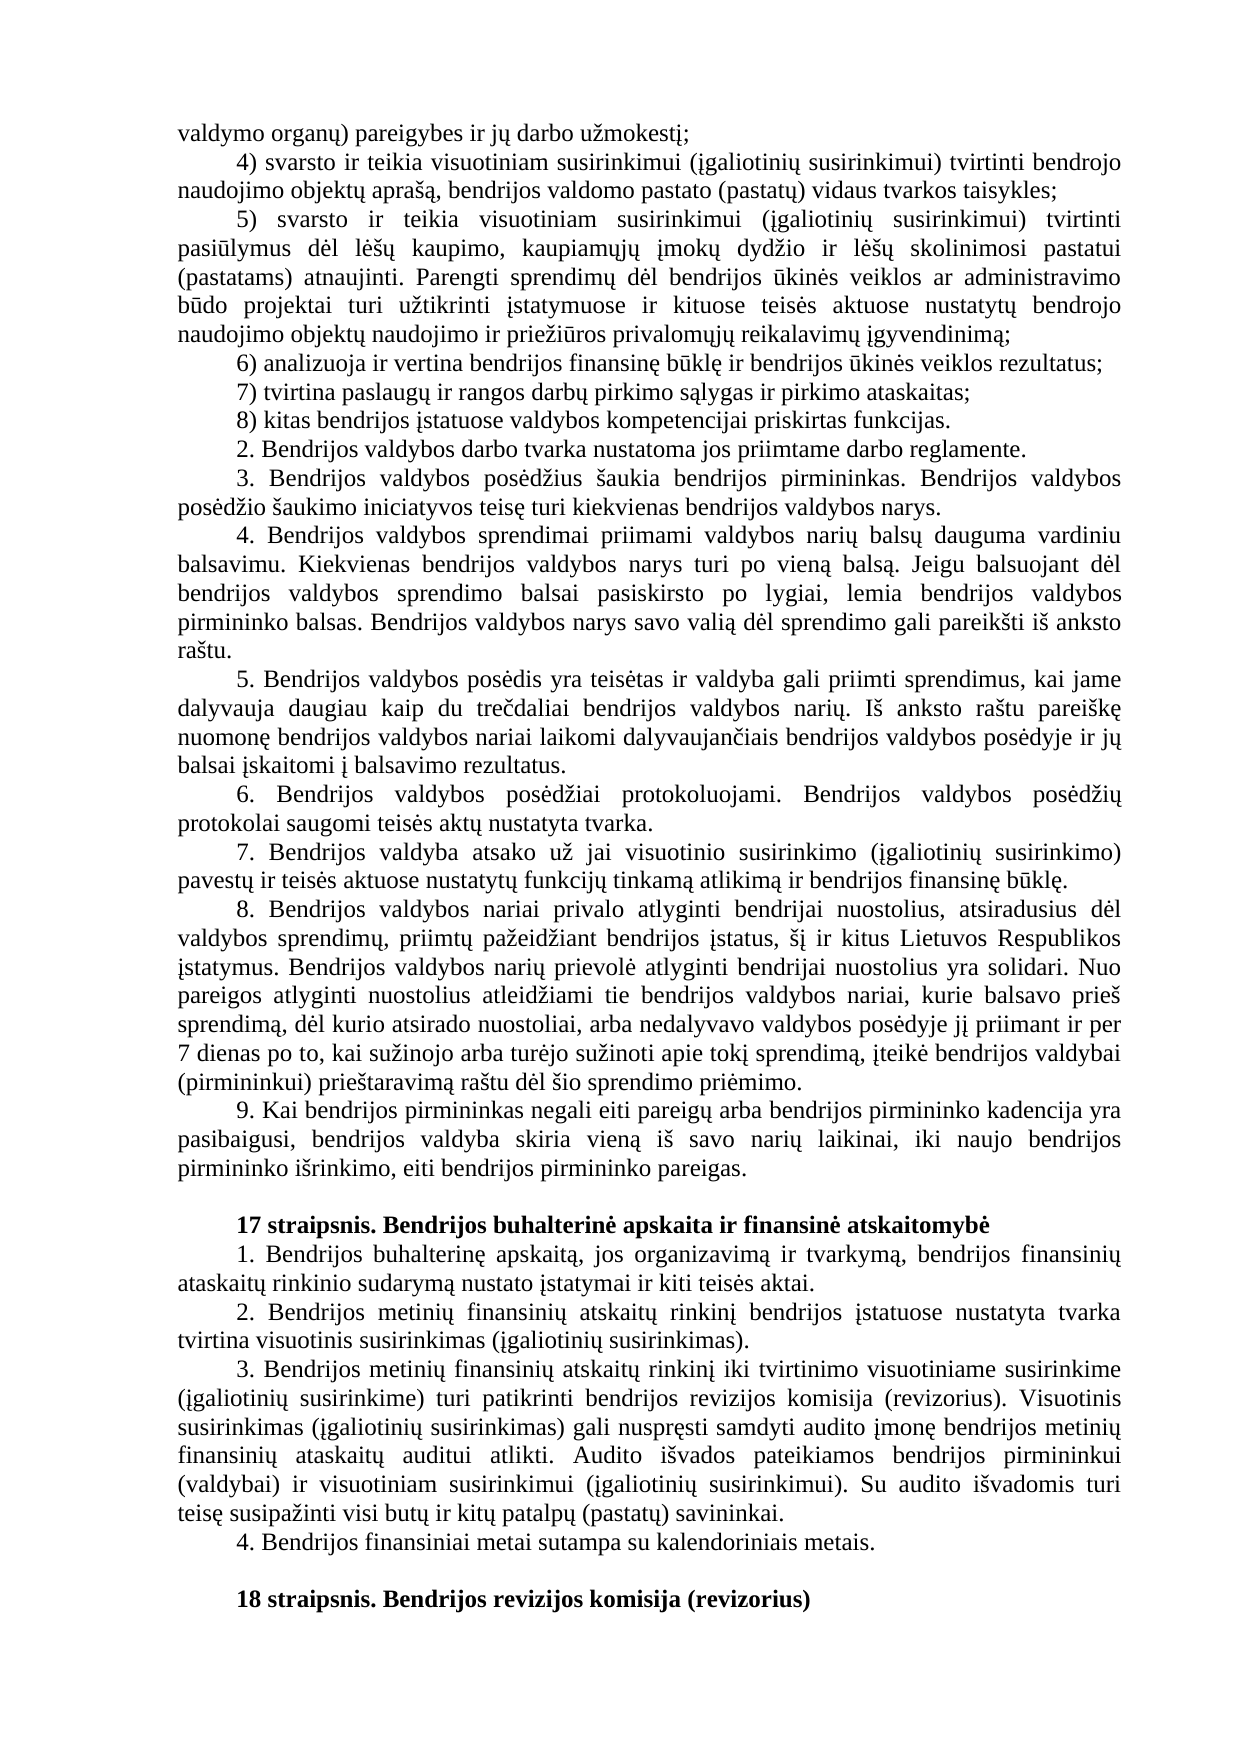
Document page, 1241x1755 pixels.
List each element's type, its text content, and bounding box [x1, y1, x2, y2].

text 2. Bendrijos metinių finansinių atskaitų rinkinį bendrijos įstatuose nustatyta tvarka tvirtina visuotinis susirinkimas (įgaliotinių susirinkimas). [177, 1297, 1122, 1354]
text 8. Bendrijos valdybos nariai privalo atlyginti bendrijai nuostolius, atsiradusius dėl valdybos sprendimų, priimtų pažeidžiant bendrijos įstatus, šį ir kitus Lietuvos Respublikos įstatymus. Bendrijos valdybos narių prievolė atlyginti bendrijai nuostolius yra solidari. Nuo pareigos atlyginti nuostolius atleidžiami tie bendrijos valdybos nariai, kurie balsavo prieš sprendimą, dėl kurio atsirado nuostoliai, arba nedalyvavo valdybos posėdyje jį priimant ir per 7 dienas po to, kai sužinojo arba turėjo sužinoti apie tokį sprendimą, įteikė bendrijos valdybai (pirmininkui) prieštaravimą raštu dėl šio sprendimo priėmimo. [177, 894, 1122, 1096]
text 4. Bendrijos finansiniai metai sutampa su kalendoriniais metais. [177, 1527, 1122, 1556]
text 1. Bendrijos buhalterinę apskaitą, jos organizavimą ir tvarkymą, bendrijos finansinių ataskaitų rinkinio sudarymą nustato įstatymai ir kiti teisės aktai. [177, 1239, 1122, 1297]
text 17 straipsnis. Bendrijos buhalterinė apskaita ir finansinė atskaitomybė [177, 1211, 1122, 1239]
text 4) svarsto ir teikia visuotiniam susirinkimui (įgaliotinių susirinkimui) tvirtinti bendrojo naudojimo objektų aprašą, bendrijos valdomo pastato (pastatų) vidaus tvarkos taisykles; [177, 147, 1122, 204]
text 7. Bendrijos valdyba atsako už jai visuotinio susirinkimo (įgaliotinių susirinkimo) pavestų ir teisės aktuose nustatytų funkcijų tinkamą atlikimą ir bendrijos finansinę būklę. [177, 837, 1122, 894]
text 9. Kai bendrijos pirmininkas negali eiti pareigų arba bendrijos pirmininko kadencija yra pasibaigusi, bendrijos valdyba skiria vieną iš savo narių laikinai, iki naujo bendrijos pirmininko išrinkimo, eiti bendrijos pirmininko pareigas. [177, 1096, 1122, 1182]
text 4. Bendrijos valdybos sprendimai priimami valdybos narių balsų dauguma vardiniu balsavimu. Kiekvienas bendrijos valdybos narys turi po vieną balsą. Jeigu balsuojant dėl bendrijos valdybos sprendimo balsai pasiskirsto po lygiai, lemia bendrijos valdybos pirmininko balsas. Bendrijos valdybos narys savo valią dėl sprendimo gali pareikšti iš anksto raštu. [177, 521, 1122, 664]
text valdymo organų) pareigybes ir jų darbo užmokestį; [177, 118, 1122, 147]
text 7) tvirtina paslaugų ir rangos darbų pirkimo sąlygas ir pirkimo ataskaitas; [177, 377, 1122, 406]
text 5. Bendrijos valdybos posėdis yra teisėtas ir valdyba gali priimti sprendimus, kai jame dalyvauja daugiau kaip du trečdaliai bendrijos valdybos narių. Iš anksto raštu pareiškę nuomonę bendrijos valdybos nariai laikomi dalyvaujančiais bendrijos valdybos posėdyje ir jų balsai įskaitomi į balsavimo rezultatus. [177, 664, 1122, 779]
text 3. Bendrijos valdybos posėdžius šaukia bendrijos pirmininkas. Bendrijos valdybos posėdžio šaukimo iniciatyvos teisę turi kiekvienas bendrijos valdybos narys. [177, 463, 1122, 521]
text 18 straipsnis. Bendrijos revizijos komisija (revizorius) [177, 1584, 1122, 1613]
text 5) svarsto ir teikia visuotiniam susirinkimui (įgaliotinių susirinkimui) tvirtinti pasiūlymus dėl lėšų kaupimo, kaupiamųjų įmokų dydžio ir lėšų skolinimosi pastatui (pastatams) atnaujinti. Parengti sprendimų dėl bendrijos ūkinės veiklos ar administravimo būdo projektai turi užtikrinti įstatymuose ir kituose teisės aktuose nustatytų bendrojo naudojimo objektų naudojimo ir priežiūros privalomųjų reikalavimų įgyvendinimą; [177, 204, 1122, 348]
text 8) kitas bendrijos įstatuose valdybos kompetencijai priskirtas funkcijas. [177, 406, 1122, 434]
text 6) analizuoja ir vertina bendrijos finansinę būklę ir bendrijos ūkinės veiklos rezultatus; [177, 348, 1122, 377]
text 3. Bendrijos metinių finansinių atskaitų rinkinį iki tvirtinimo visuotiniame susirinkime (įgaliotinių susirinkime) turi patikrinti bendrijos revizijos komisija (revizorius). Visuotinis susirinkimas (įgaliotinių susirinkimas) gali nuspręsti samdyti audito įmonę bendrijos metinių finansinių ataskaitų auditui atlikti. Audito išvados pateikiamos bendrijos pirmininkui (valdybai) ir visuotiniam susirinkimui (įgaliotinių susirinkimui). Su audito išvadomis turi teisę susipažinti visi butų ir kitų patalpų (pastatų) savininkai. [177, 1354, 1122, 1527]
text 6. Bendrijos valdybos posėdžiai protokoluojami. Bendrijos valdybos posėdžių protokolai saugomi teisės aktų nustatyta tvarka. [177, 779, 1122, 837]
text 2. Bendrijos valdybos darbo tvarka nustatoma jos priimtame darbo reglamente. [177, 434, 1122, 463]
